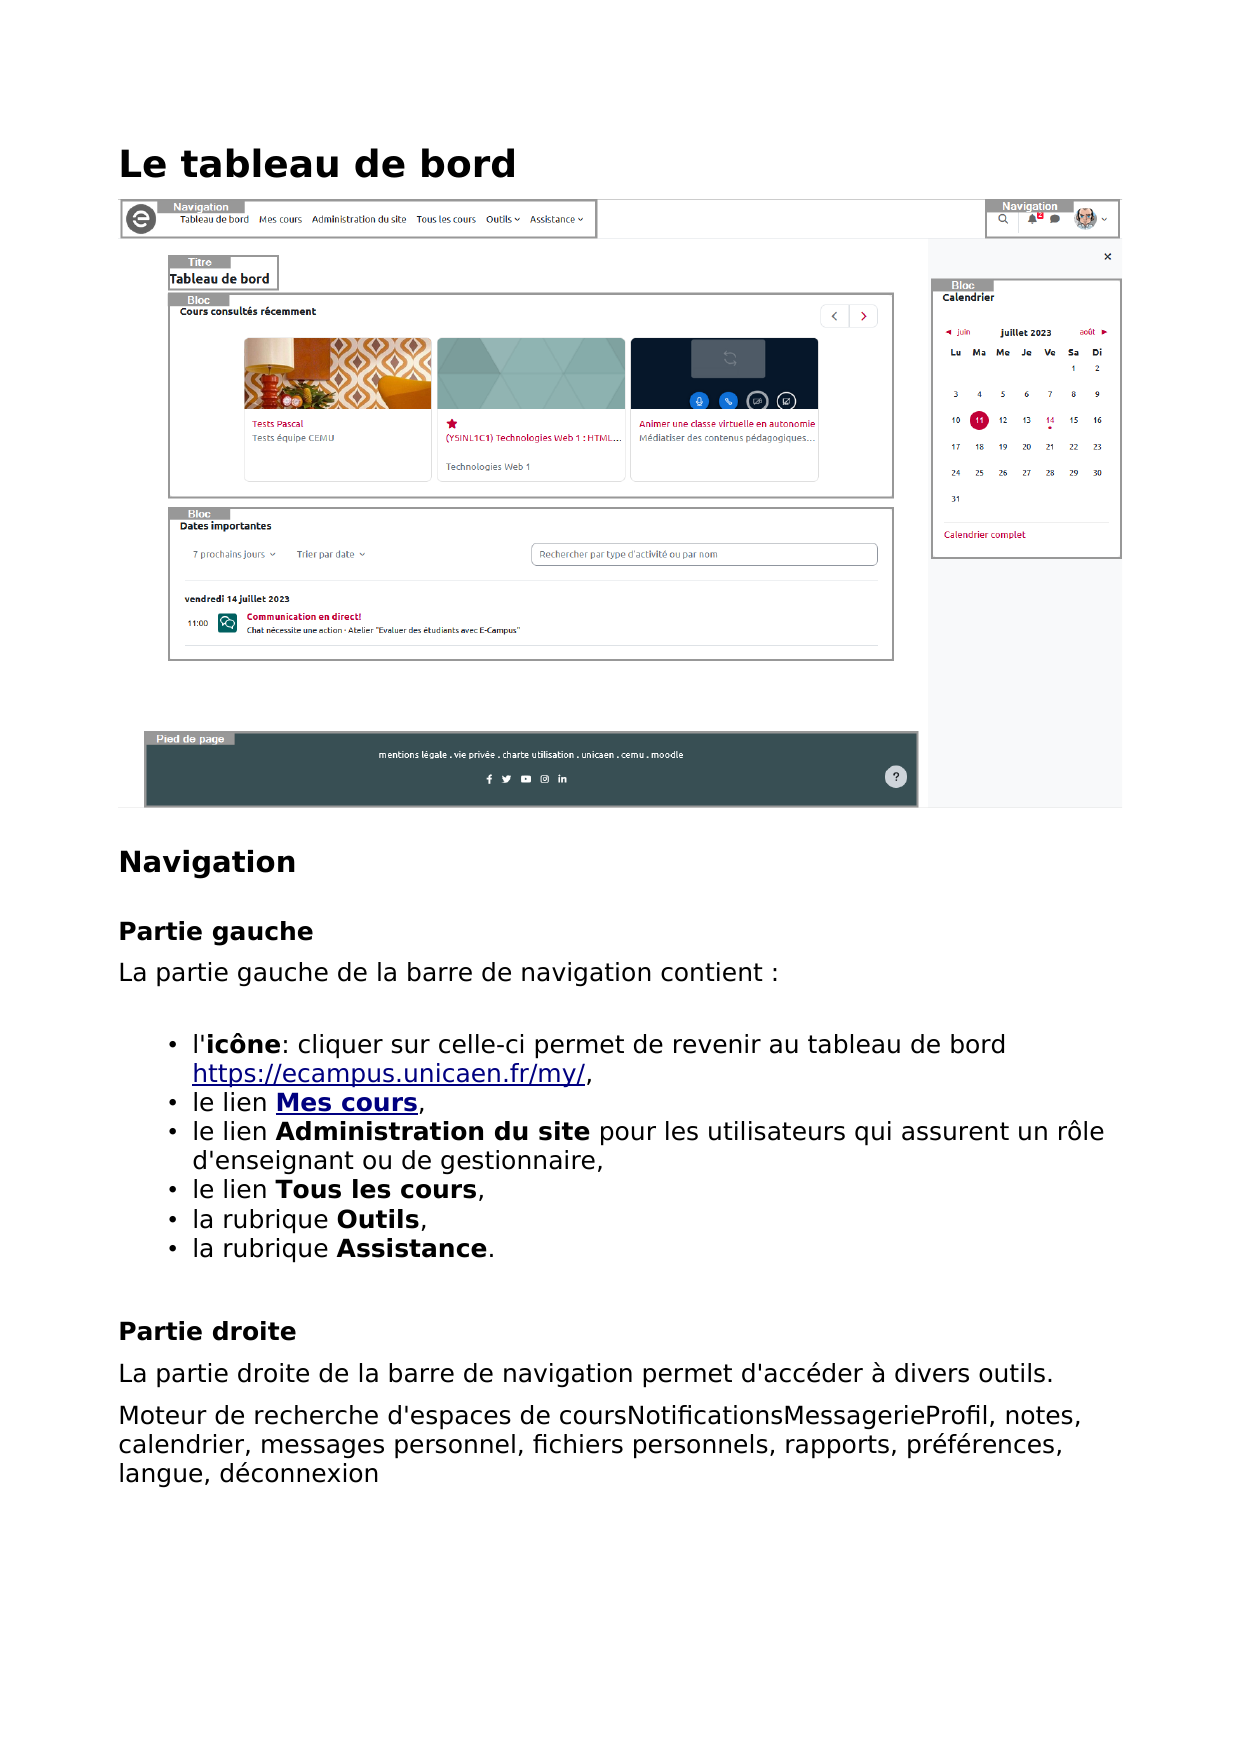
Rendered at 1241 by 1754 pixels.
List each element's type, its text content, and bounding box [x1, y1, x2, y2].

list l'icône: cliquer sur celle-ci permet de revenir au tableau de bord https://ecampus.unicaen.fr/my/, [177, 1030, 1122, 1088]
list le lien Mes cours, [177, 1088, 1122, 1117]
picture [118, 199, 1123, 808]
list le lien Tous les cours, [177, 1176, 1122, 1205]
text La partie gauche de la barre de navigation contient : [118, 959, 1122, 988]
text Moteur de recherche d'espaces de coursNotificationsMessagerieProfil, notes, calendrier, messages personnel, fichiers personnels, rapports, préférences, langue, déconnexion [118, 1401, 1122, 1488]
list la rubrique Assistance. [177, 1234, 1122, 1263]
subtitle Navigation [118, 846, 1122, 879]
subtitle Partie gauche [118, 917, 1122, 946]
subtitle Partie droite [118, 1318, 1122, 1347]
text La partie droite de la barre de navigation permet d'accéder à divers outils. [118, 1359, 1122, 1388]
subtitle Le tableau de bord [118, 143, 1122, 187]
list le lien Administration du site pour les utilisateurs qui assurent un rôle d'enseignant ou de gestionnaire, [177, 1117, 1122, 1176]
list la rubrique Outils, [177, 1205, 1122, 1234]
